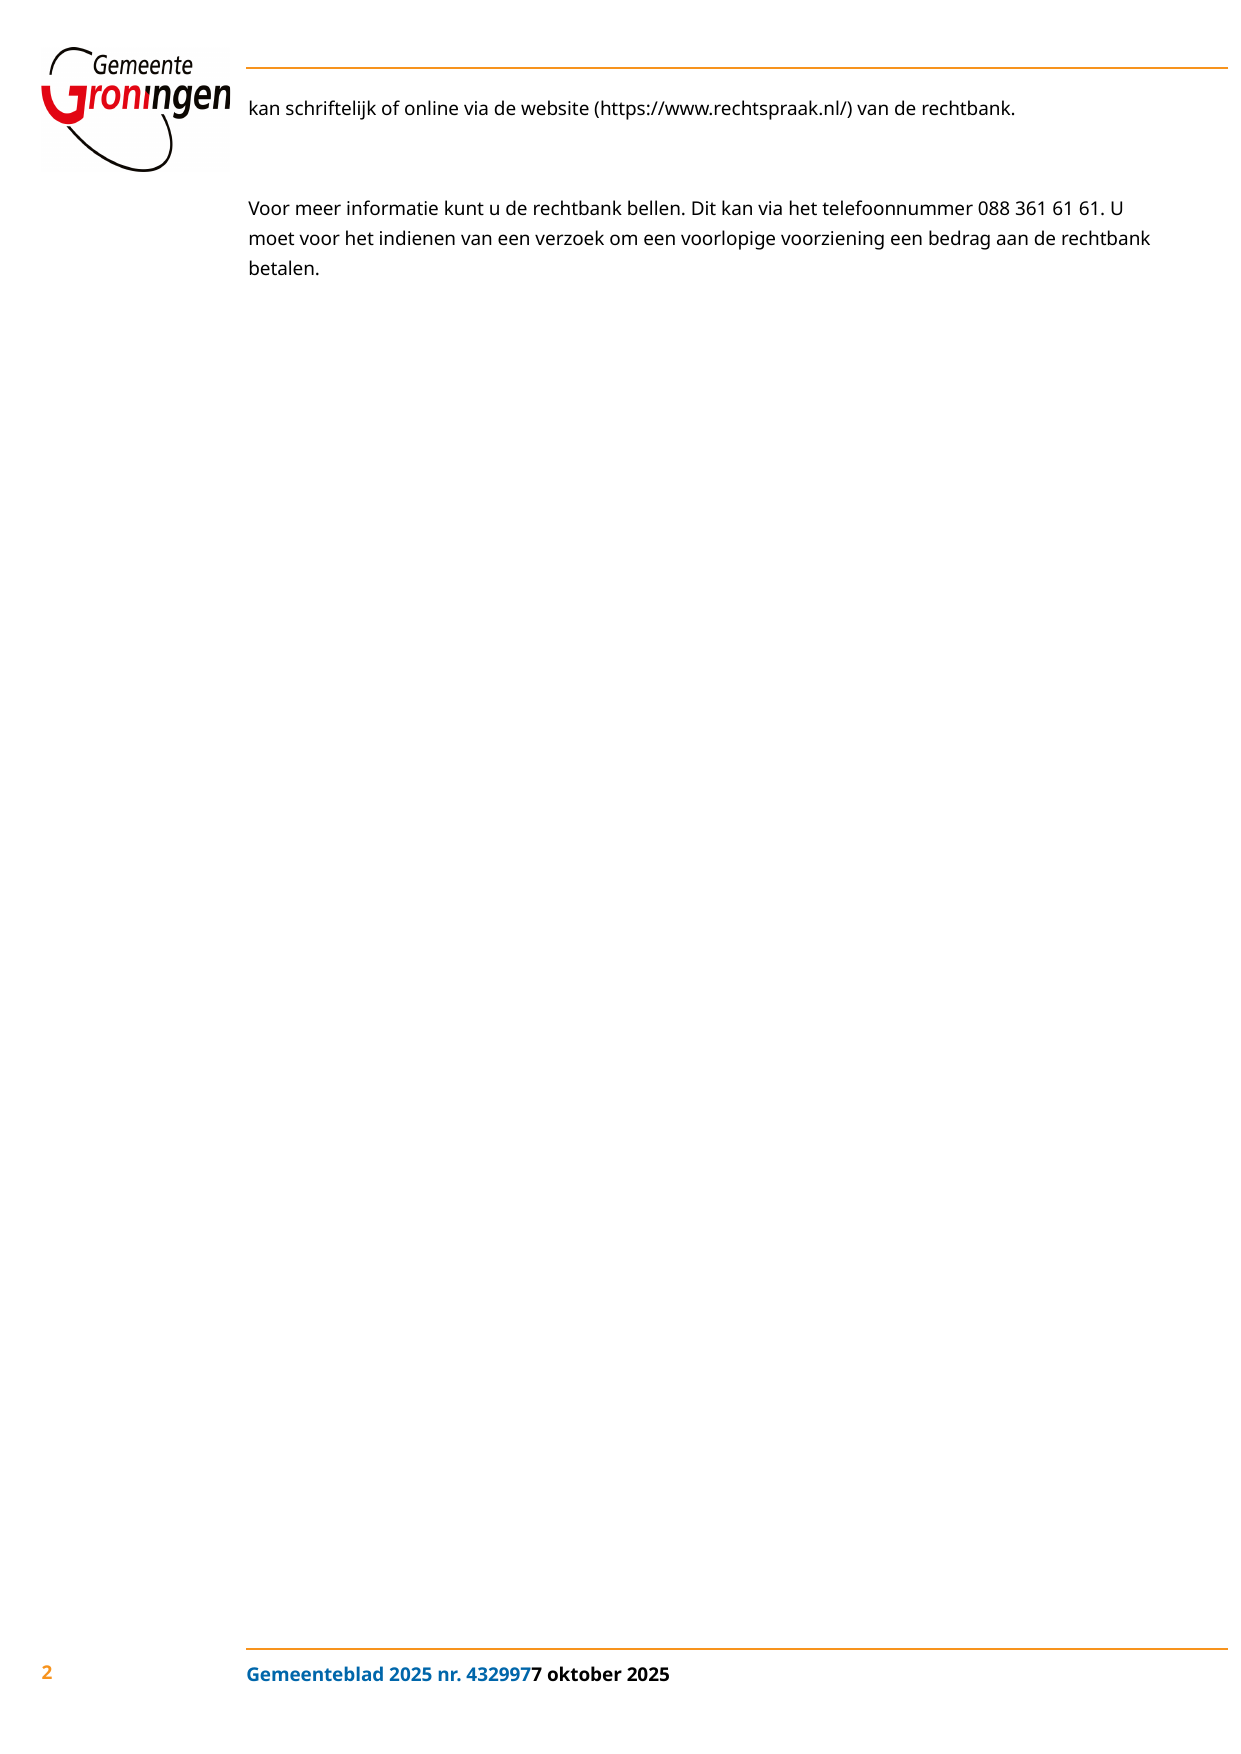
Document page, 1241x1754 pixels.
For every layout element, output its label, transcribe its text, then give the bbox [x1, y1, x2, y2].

text Voor meer informatie kunt u de rechtbank bellen. Dit kan via het telefoonnummer 088 361 61 61. U moet voor het indienen van een verzoek om een voorlopige voorziening een bedrag aan de rechtbank betalen. [248, 196, 1152, 281]
picture [41, 47, 231, 172]
text kan schriftelijk of online via de website (https://www.rechtspraak.nl/) van de rechtbank. [248, 95, 1152, 121]
